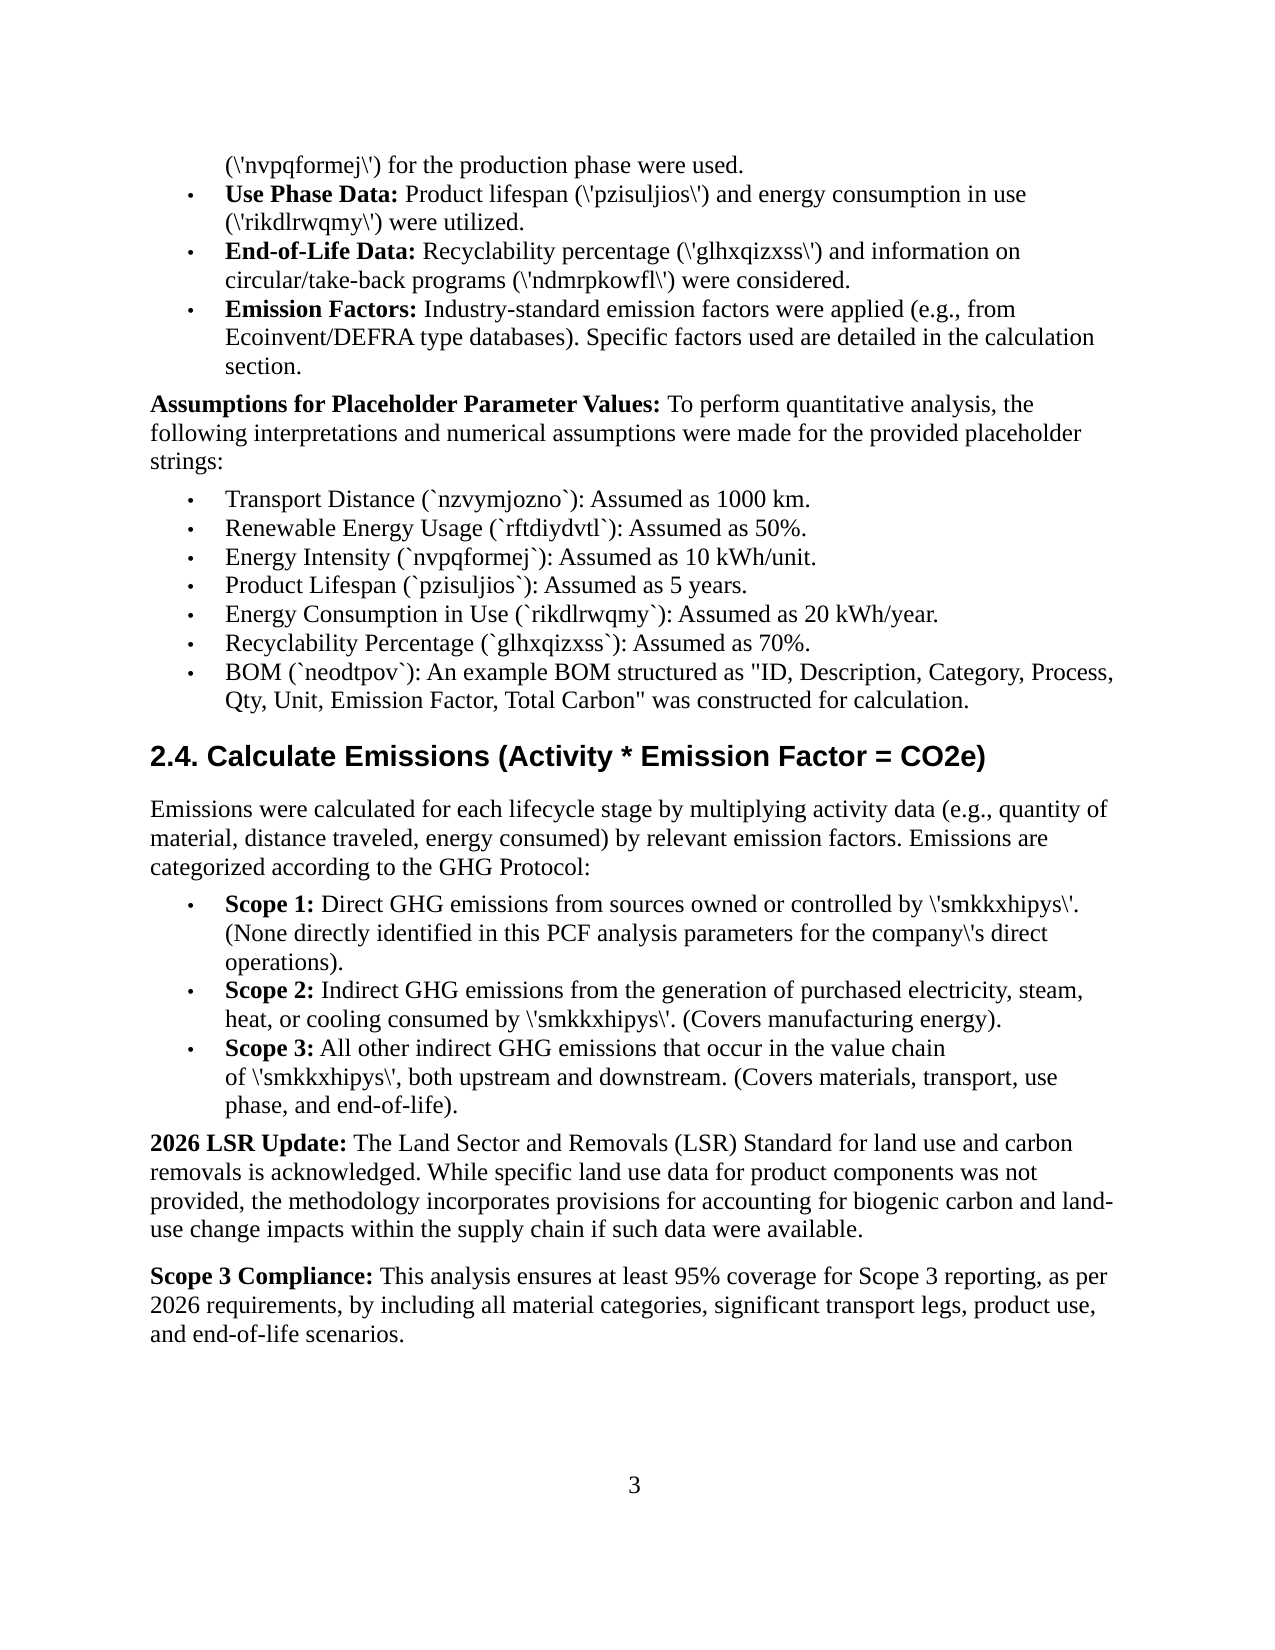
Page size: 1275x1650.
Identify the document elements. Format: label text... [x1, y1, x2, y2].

text 2026 LSR Update: The Land Sector and Removals (LSR) Standard for land use and carbon removals is acknowledged. While specific land use data for product components was not provided, the methodology incorporates provisions for accounting for biogenic carbon and land-use change impacts within the supply chain if such data were available. [150, 1128, 1125, 1243]
list Scope 1: Direct GHG emissions from sources owned or controlled by \'smkkxhipys\'. (None directly identified in this PCF analysis parameters for the company\'s direct operations). [187, 889, 1125, 976]
text Emissions were calculated for each lifecycle stage by multiplying activity data (e.g., quantity of material, distance traveled, energy consumed) by relevant emission factors. Emissions are categorized according to the GHG Protocol: [150, 794, 1125, 880]
list Scope 2: Indirect GHG emissions from the generation of purchased electricity, steam, heat, or cooling consumed by \'smkkxhipys\'. (Covers manufacturing energy). [187, 976, 1125, 1033]
list (\'nvpqformej\') for the production phase were used. [187, 150, 1125, 179]
list Transport Distance (`nzvymjozno`): Assumed as 1000 km. [187, 484, 1125, 513]
list Scope 3: All other indirect GHG emissions that occur in the value chain of \'smkkxhipys\', both upstream and downstream. (Covers materials, transport, use phase, and end-of-life). [187, 1033, 1125, 1119]
text Assumptions for Placeholder Parameter Values: To perform quantitative analysis, the following interpretations and numerical assumptions were made for the provided placeholder strings: [150, 389, 1125, 475]
subtitle 2.4. Calculate Emissions (Activity * Emission Factor = CO2e) [150, 739, 1125, 773]
list BOM (`neodtpov`): An example BOM structured as "ID, Description, Category, Process, Qty, Unit, Emission Factor, Total Carbon" was constructed for calculation. [187, 657, 1125, 714]
list Product Lifespan (`pzisuljios`): Assumed as 5 years. [187, 570, 1125, 599]
list Renewable Energy Usage (`rftdiydvtl`): Assumed as 50%. [187, 513, 1125, 542]
list Use Phase Data: Product lifespan (\'pzisuljios\') and energy consumption in use (\'rikdlrwqmy\') were utilized. [187, 179, 1125, 236]
list Energy Consumption in Use (`rikdlrwqmy`): Assumed as 20 kWh/year. [187, 599, 1125, 628]
list End-of-Life Data: Recyclability percentage (\'glhxqizxss\') and information on circular/take-back programs (\'ndmrpkowfl\') were considered. [187, 236, 1125, 294]
text Scope 3 Compliance: This analysis ensures at least 95% coverage for Scope 3 reporting, as per 2026 requirements, by including all material categories, significant transport legs, product use, and end-of-life scenarios. [150, 1261, 1125, 1347]
list Energy Intensity (`nvpqformej`): Assumed as 10 kWh/unit. [187, 542, 1125, 570]
list Emission Factors: Industry-standard emission factors were applied (e.g., from Ecoinvent/DEFRA type databases). Specific factors used are detailed in the calculation section. [187, 294, 1125, 380]
list Recyclability Percentage (`glhxqizxss`): Assumed as 70%. [187, 628, 1125, 657]
